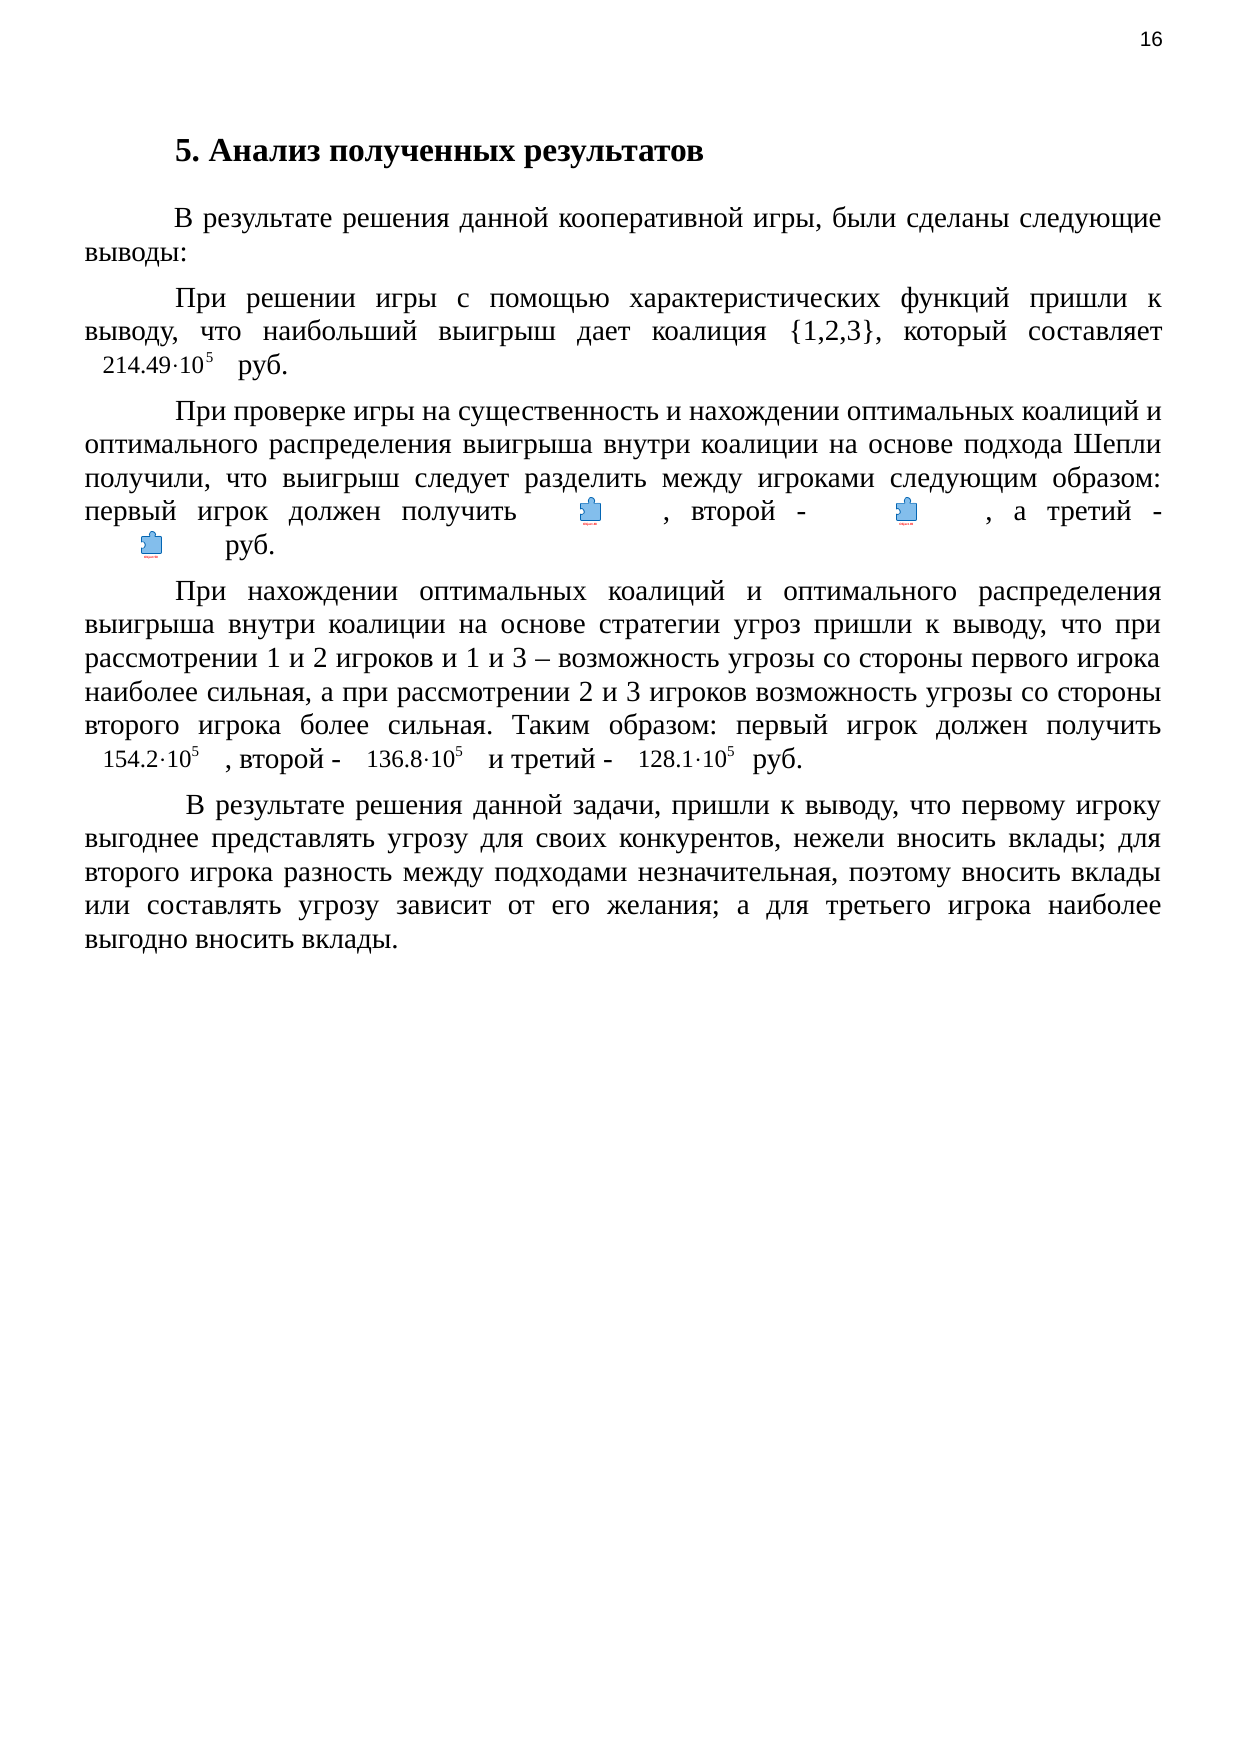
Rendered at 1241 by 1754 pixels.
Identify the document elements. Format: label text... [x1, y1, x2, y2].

text При решении игры с помощью характеристических функций пришли к выводу, что наибольший выигрыш дает коалиция {1,2,3}, который составляет руб. [84, 280, 1162, 380]
text При проверке игры на существенность и нахождении оптимальных коалиций и оптимального распределения выигрыша внутри коалиции на основе подхода Шепли получили, что выигрыш следует разделить между игроками следующим образом: первый игрок должен получить, второй - , а третий - руб. [84, 393, 1162, 561]
text В результате решения данной задачи, пришли к выводу, что первому игроку выгоднее представлять угрозу для своих конкурентов, нежели вносить вклады; для второго игрока разность между подходами незначительная, поэтому вносить вклады или составлять угрозу зависит от его желания; а для третьего игрока наиболее выгодно вносить вклады. [84, 787, 1162, 954]
subtitle 5. Анализ полученных результатов [129, 130, 1162, 168]
text При нахождении оптимальных коалиций и оптимального распределения выигрыша внутри коалиции на основе стратегии угроз пришли к выводу, что при рассмотрении 1 и 2 игроков и 1 и 3 – возможность угрозы со стороны первого игрока наиболее сильная, а при рассмотрении 2 и 3 игроков возможность угрозы со стороны второго игрока более сильная. Таким образом: первый игрок должен получить , второй - и третий - руб. [84, 573, 1162, 774]
text В результате решения данной кооперативной игры, были сделаны следующие выводы: [84, 200, 1162, 267]
